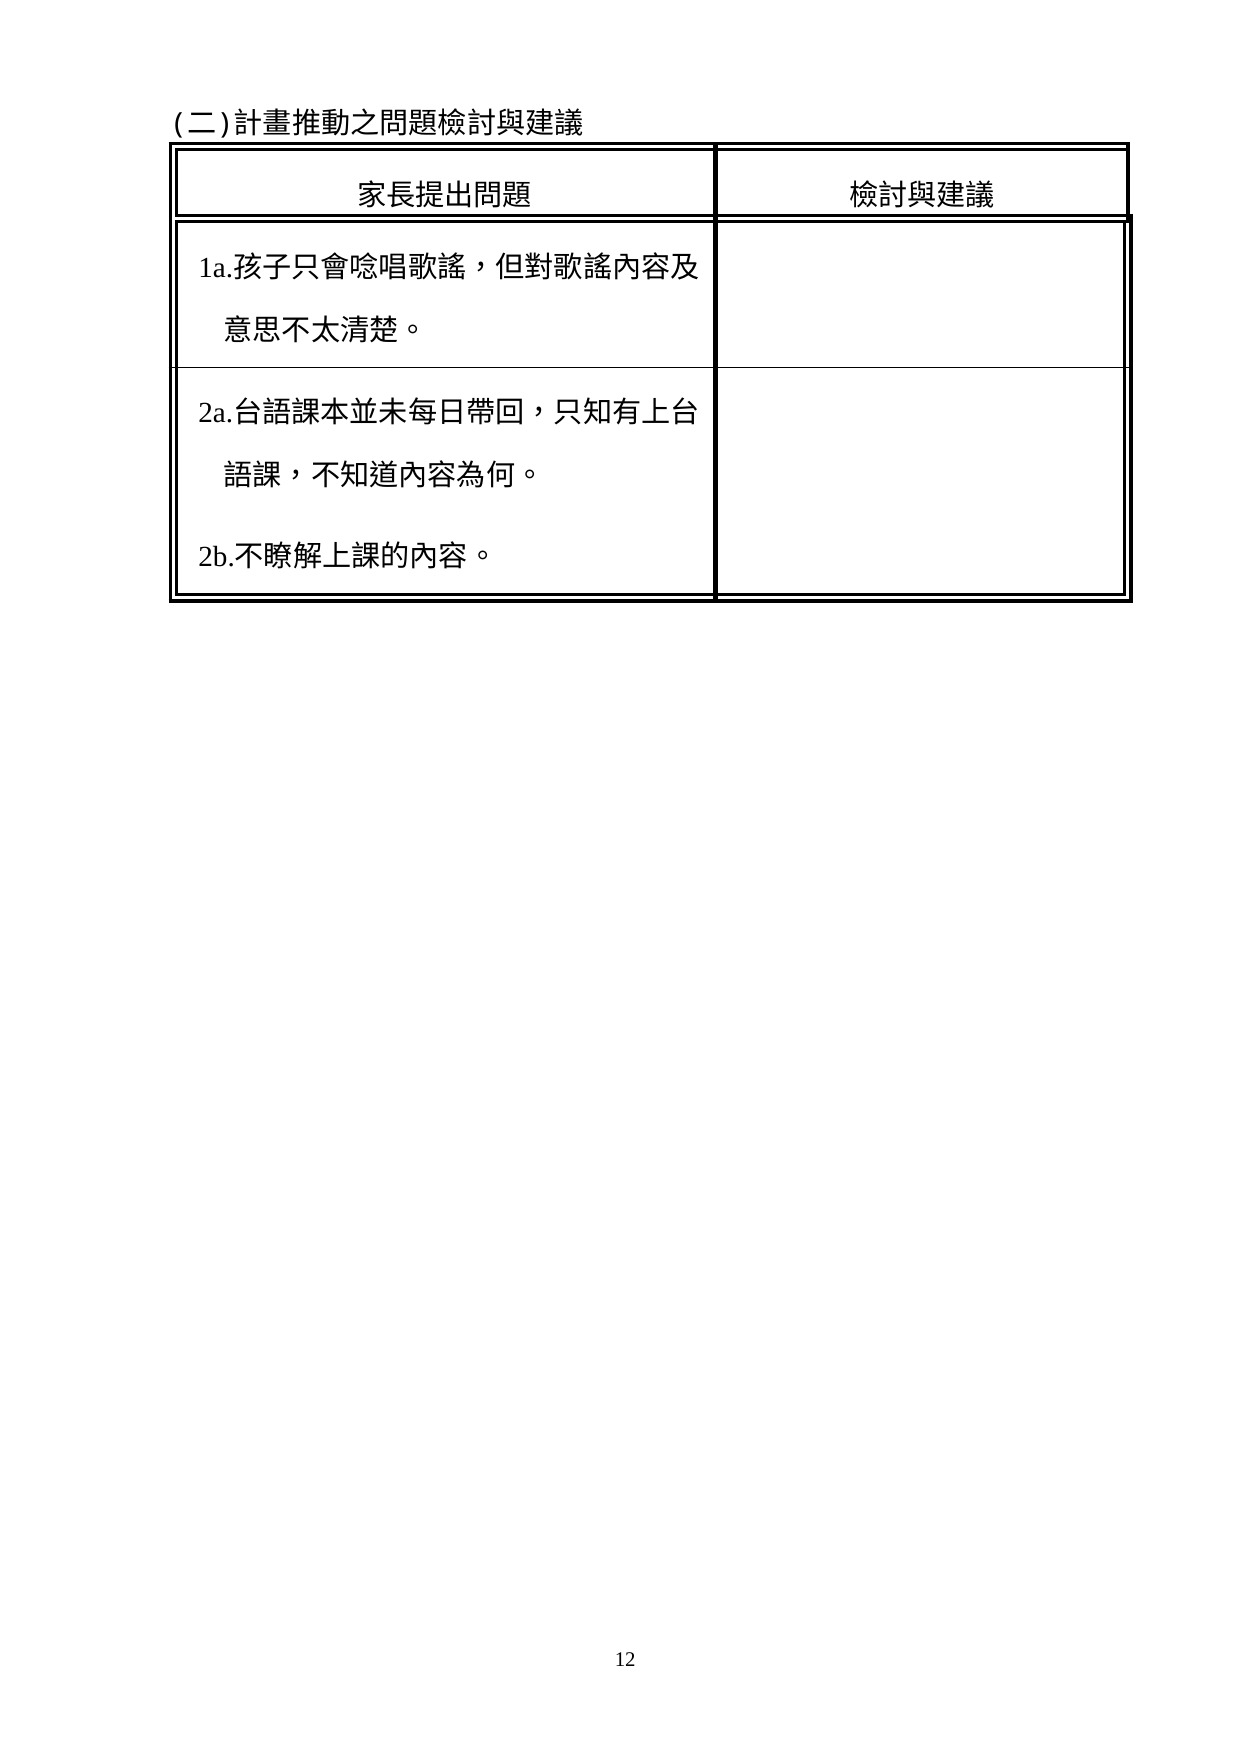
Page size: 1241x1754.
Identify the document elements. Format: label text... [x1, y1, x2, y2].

table_cell 2a.台語課本並未每日帶回，只知有上台語課，不知道內容為何。 2b.不瞭解上課的內容。 [178, 368, 713, 593]
table_header 家長提出問題 [173, 145, 713, 214]
table_header 檢討與建議 [718, 151, 1126, 214]
table_cell 1a.孩子只會唸唱歌謠，但對歌謠內容及意思不太清楚。 [173, 214, 713, 367]
text (二)計畫推動之問題檢討與建議 [169, 79, 1125, 142]
table_cell [718, 223, 1123, 367]
table_cell [718, 368, 1123, 593]
